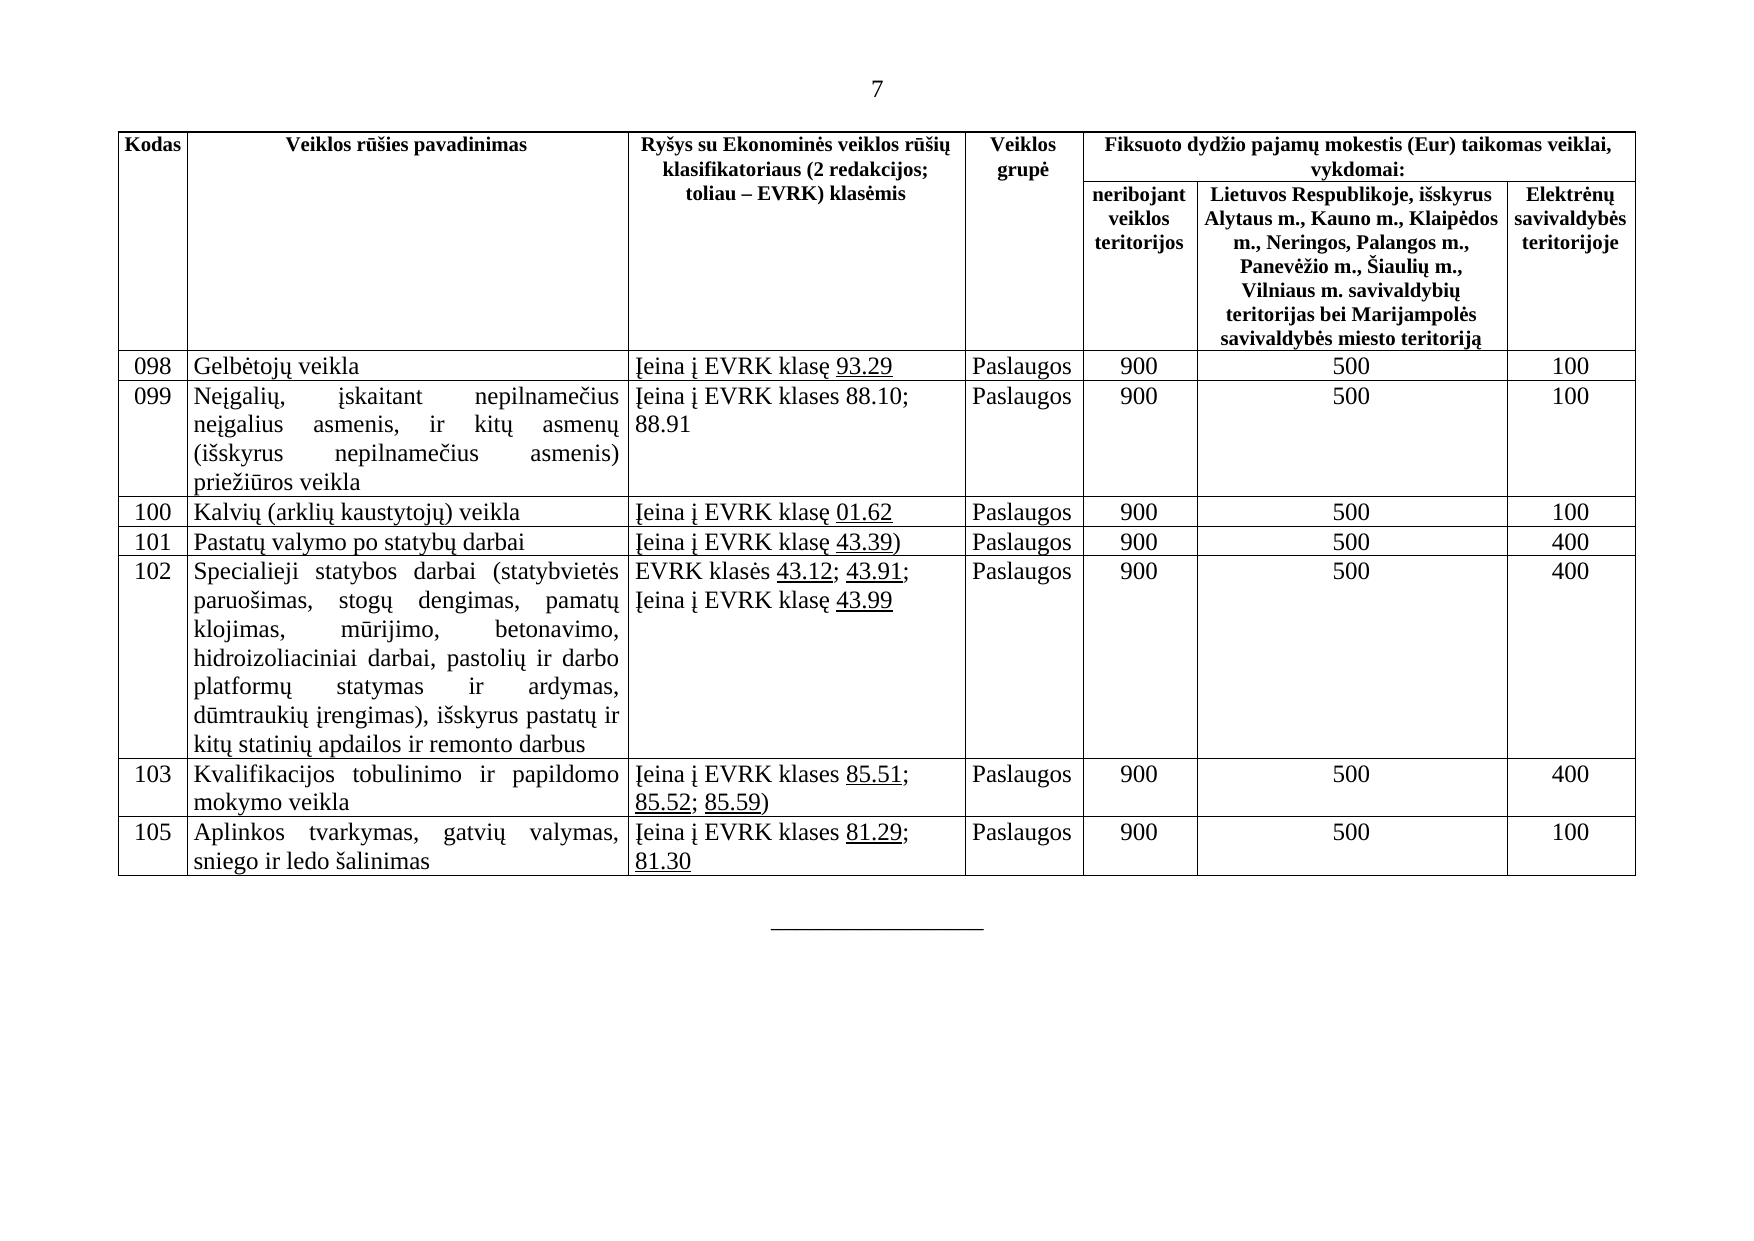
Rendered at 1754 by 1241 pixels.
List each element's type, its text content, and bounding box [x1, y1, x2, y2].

table_cell Paslaugos [966, 527, 1083, 555]
table_cell Įeina į EVRK klasę 01.62 [629, 497, 965, 526]
table_cell Įeina į EVRK klases 85.51; 85.52; 85.59) [629, 759, 965, 816]
table_cell 103 [119, 759, 187, 816]
table_cell 900 [1084, 759, 1197, 816]
table_cell 500 [1198, 759, 1507, 816]
table_cell EVRK klasės 43.12; 43.91; Įeina į EVRK klasę 43.99 [629, 556, 965, 758]
table_cell 900 [1084, 497, 1197, 526]
table_cell 105 [119, 817, 187, 875]
table_cell 500 [1198, 556, 1507, 758]
table_cell 900 [1084, 527, 1197, 555]
table_cell 102 [119, 556, 187, 758]
table_cell 500 [1198, 497, 1507, 526]
table_cell Lietuvos Respublikoje, išskyrus Alytaus m., Kauno m., Klaipėdos m., Neringos, Palangos m., Panevėžio m., Šiaulių m., Vilniaus m. savivaldybių teritorijas bei Marijampolės savivaldybės miesto teritoriją [1198, 182, 1507, 350]
table_cell 500 [1198, 527, 1507, 555]
table_header Veiklos grupė [966, 133, 1083, 350]
text _________________ [118, 904, 1636, 933]
table_cell 100 [1508, 817, 1635, 875]
table_cell 098 [119, 351, 187, 380]
table_cell Kvalifikacijos tobulinimo ir papildomo mokymo veikla [188, 759, 628, 816]
table_cell 900 [1084, 556, 1197, 758]
table_cell Aplinkos tvarkymas, gatvių valymas, sniego ir ledo šalinimas [188, 817, 628, 875]
table_cell Paslaugos [966, 556, 1083, 758]
table_cell Specialieji statybos darbai (statybvietės paruošimas, stogų dengimas, pamatų klojimas, mūrijimo, betonavimo, hidroizoliaciniai darbai, pastolių ir darbo platformų statymas ir ardymas, dūmtraukių įrengimas), išskyrus pastatų ir kitų statinių apdailos ir remonto darbus [188, 556, 628, 758]
table_cell neribojant veiklos teritorijos [1084, 182, 1197, 350]
table_cell 400 [1508, 556, 1635, 758]
table_cell 900 [1084, 381, 1197, 496]
table_cell 900 [1084, 351, 1197, 380]
table_cell 500 [1198, 817, 1507, 875]
table_cell 100 [1508, 497, 1635, 526]
table_cell 900 [1084, 817, 1197, 875]
table_header Veiklos rūšies pavadinimas [188, 133, 628, 350]
table_cell 099 [119, 381, 187, 496]
table_cell Paslaugos [966, 817, 1083, 875]
table_cell 100 [1508, 351, 1635, 380]
table_cell Paslaugos [966, 759, 1083, 816]
table_header Kodas [119, 133, 187, 350]
table_cell Gelbėtojų veikla [188, 351, 628, 380]
table_cell Įeina į EVRK klases 81.29; 81.30 [629, 817, 965, 875]
table_cell Kalvių (arklių kaustytojų) veikla [188, 497, 628, 526]
table_cell 400 [1508, 759, 1635, 816]
table_cell Paslaugos [966, 497, 1083, 526]
table_cell Paslaugos [966, 351, 1083, 380]
table_header Ryšys su Ekonominės veiklos rūšių klasifikatoriaus (2 redakcijos; toliau – EVRK) klasėmis [629, 133, 965, 350]
table_cell 500 [1198, 351, 1507, 380]
table_cell Paslaugos [966, 381, 1083, 496]
table_cell 101 [119, 527, 187, 555]
table_cell Įeina į EVRK klasę 93.29 [629, 351, 965, 380]
table_cell 500 [1198, 381, 1507, 496]
table_cell 100 [1508, 381, 1635, 496]
table_header Fiksuoto dydžio pajamų mokestis (Eur) taikomas veiklai, vykdomai: [1084, 133, 1635, 181]
table_cell Neįgalių, įskaitant nepilnamečius neįgalius asmenis, ir kitų asmenų (išskyrus nepilnamečius asmenis) priežiūros veikla [188, 381, 628, 496]
table_cell Pastatų valymo po statybų darbai [188, 527, 628, 555]
table_cell Įeina į EVRK klases 88.10; 88.91 [629, 381, 965, 496]
table_cell Elektrėnų savivaldybės teritorijoje [1508, 182, 1635, 350]
table_cell 400 [1508, 527, 1635, 555]
table_cell 100 [119, 497, 187, 526]
table_cell Įeina į EVRK klasę 43.39) [629, 527, 965, 555]
